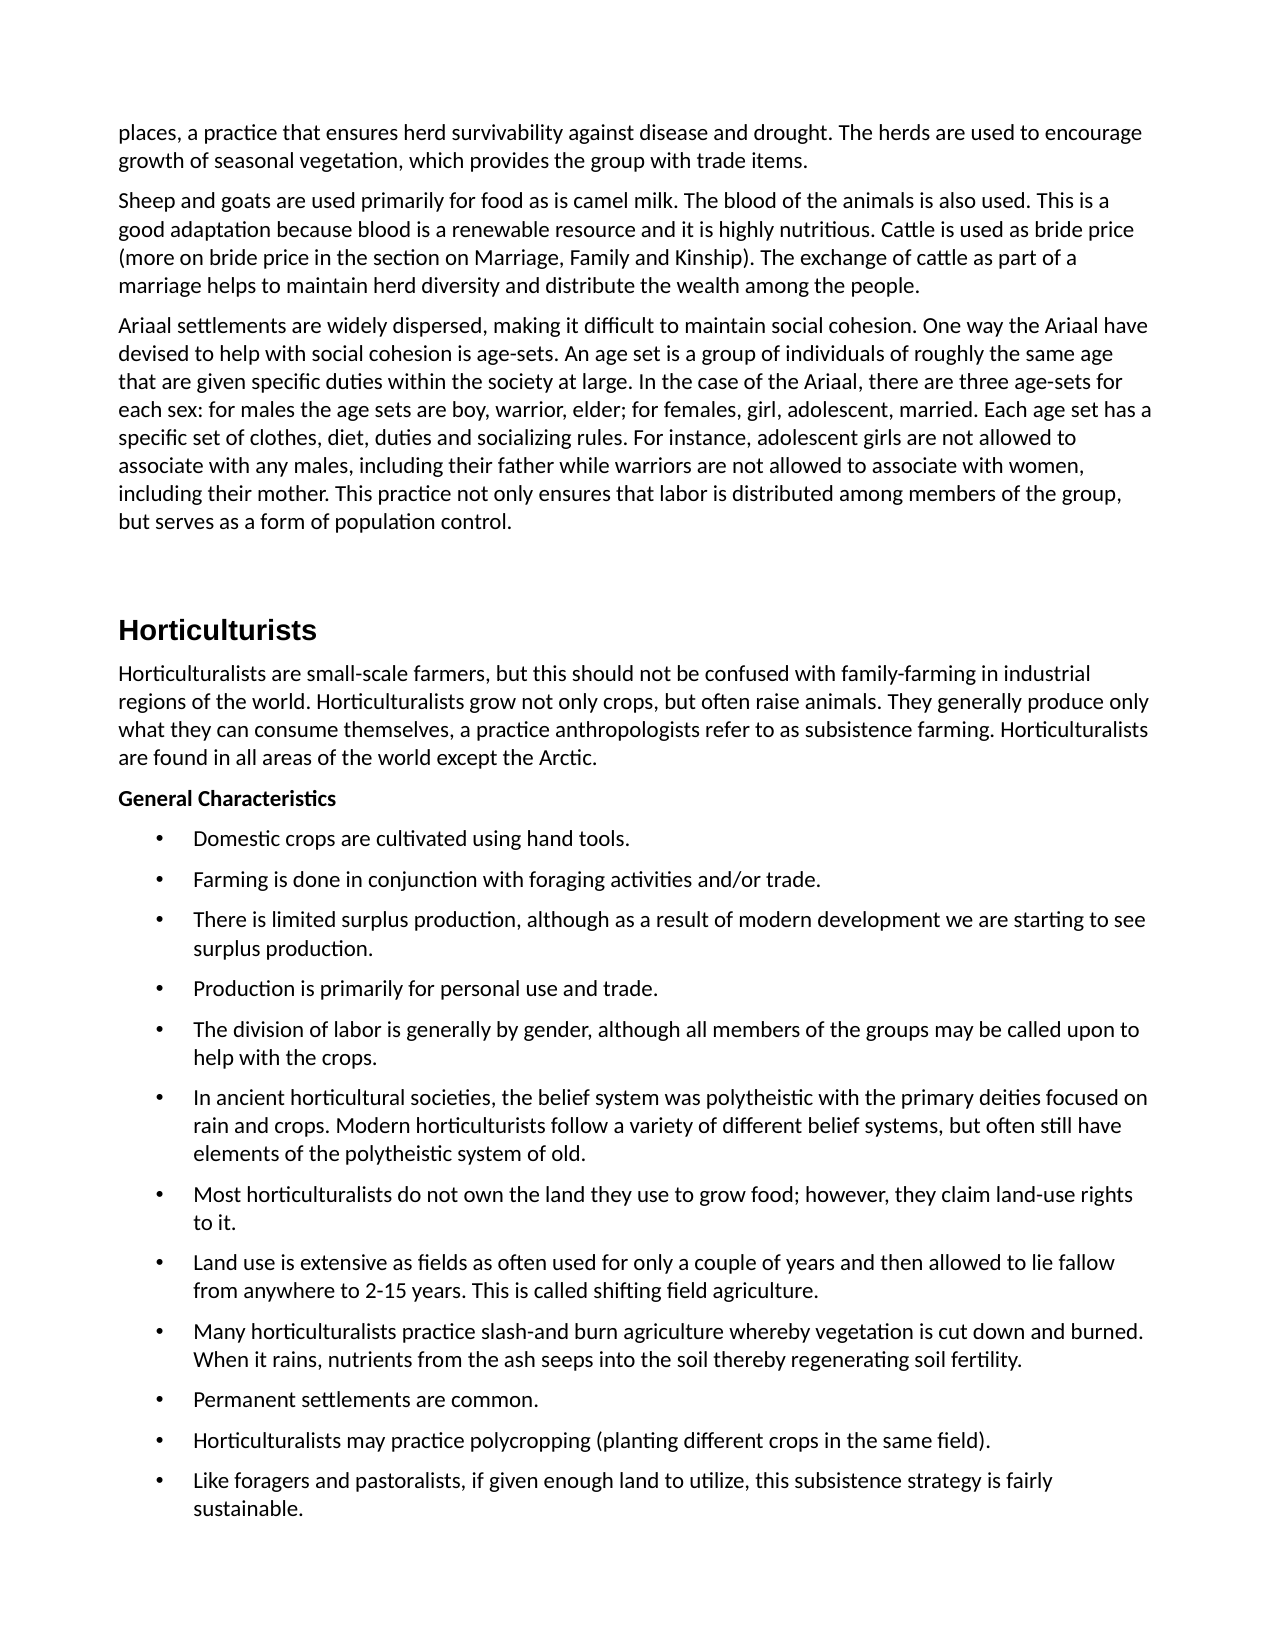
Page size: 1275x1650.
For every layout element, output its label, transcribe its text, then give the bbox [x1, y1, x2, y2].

list In ancient horticultural societies, the belief system was polytheistic with the primary deities focused on rain and crops. Modern horticulturists follow a variety of different belief systems, but often still have elements of the polytheistic system of old. [156, 1083, 1157, 1167]
text places, a practice that ensures herd survivability against disease and drought. The herds are used to encourage growth of seasonal vegetation, which provides the group with trade items. [118, 118, 1157, 174]
list Like foragers and pastoralists, if given enough land to utilize, this subsistence strategy is fairly sustainable. [156, 1466, 1157, 1522]
list Many horticulturalists practice slash-and burn agriculture whereby vegetation is cut down and burned. When it rains, nutrients from the ash seeps into the soil thereby regenerating soil fertility. [156, 1317, 1157, 1373]
list There is limited surplus production, although as a result of modern development we are starting to see surplus production. [156, 906, 1157, 962]
subtitle Horticulturists [118, 613, 1157, 647]
list Horticulturalists may practice polycropping (planting different crops in the same field). [156, 1426, 1157, 1454]
list Permanent settlements are common. [156, 1385, 1157, 1413]
text Sheep and goats are used primarily for food as is camel milk. The blood of the animals is also used. This is a good adaptation because blood is a renewable resource and it is highly nutritious. Cattle is used as bride price (more on bride price in the section on Marriage, Family and Kinship). The exchange of cattle as part of a marriage helps to maintain herd diversity and distribute the wealth among the people. [118, 187, 1157, 299]
text Horticulturalists are small-scale farmers, but this should not be confused with family-farming in industrial regions of the world. Horticulturalists grow not only crops, but often raise animals. They generally produce only what they can consume themselves, a practice anthropologists refer to as subsistence farming. Horticulturalists are found in all areas of the world except the Arctic. [118, 659, 1157, 772]
list Land use is extensive as fields as often used for only a couple of years and then allowed to lie fallow from anywhere to 2-15 years. This is called shifting field agriculture. [156, 1248, 1157, 1304]
list The division of labor is generally by gender, although all members of the groups may be called upon to help with the crops. [156, 1015, 1157, 1071]
list Farming is done in conjunction with foraging activities and/or trade. [156, 865, 1157, 893]
list Production is primarily for personal use and trade. [156, 974, 1157, 1002]
list Domestic crops are cultivated using hand tools. [156, 824, 1157, 853]
list Most horticulturalists do not own the land they use to grow food; however, they claim land-use rights to it. [156, 1180, 1157, 1236]
text Ariaal settlements are widely dispersed, making it difficult to maintain social cohesion. One way the Ariaal have devised to help with social cohesion is age-sets. An age set is a group of individuals of roughly the same age that are given specific duties within the society at large. In the case of the Ariaal, there are three age-sets for each sex: for males the age sets are boy, warrior, elder; for females, girl, adolescent, married. Each age set has a specific set of clothes, diet, duties and socializing rules. For instance, adolescent girls are not allowed to associate with any males, including their father while warriors are not allowed to associate with women, including their mother. This practice not only ensures that labor is distributed among members of the group, but serves as a form of population control. [118, 311, 1157, 535]
text General Characteristics [118, 784, 1157, 812]
